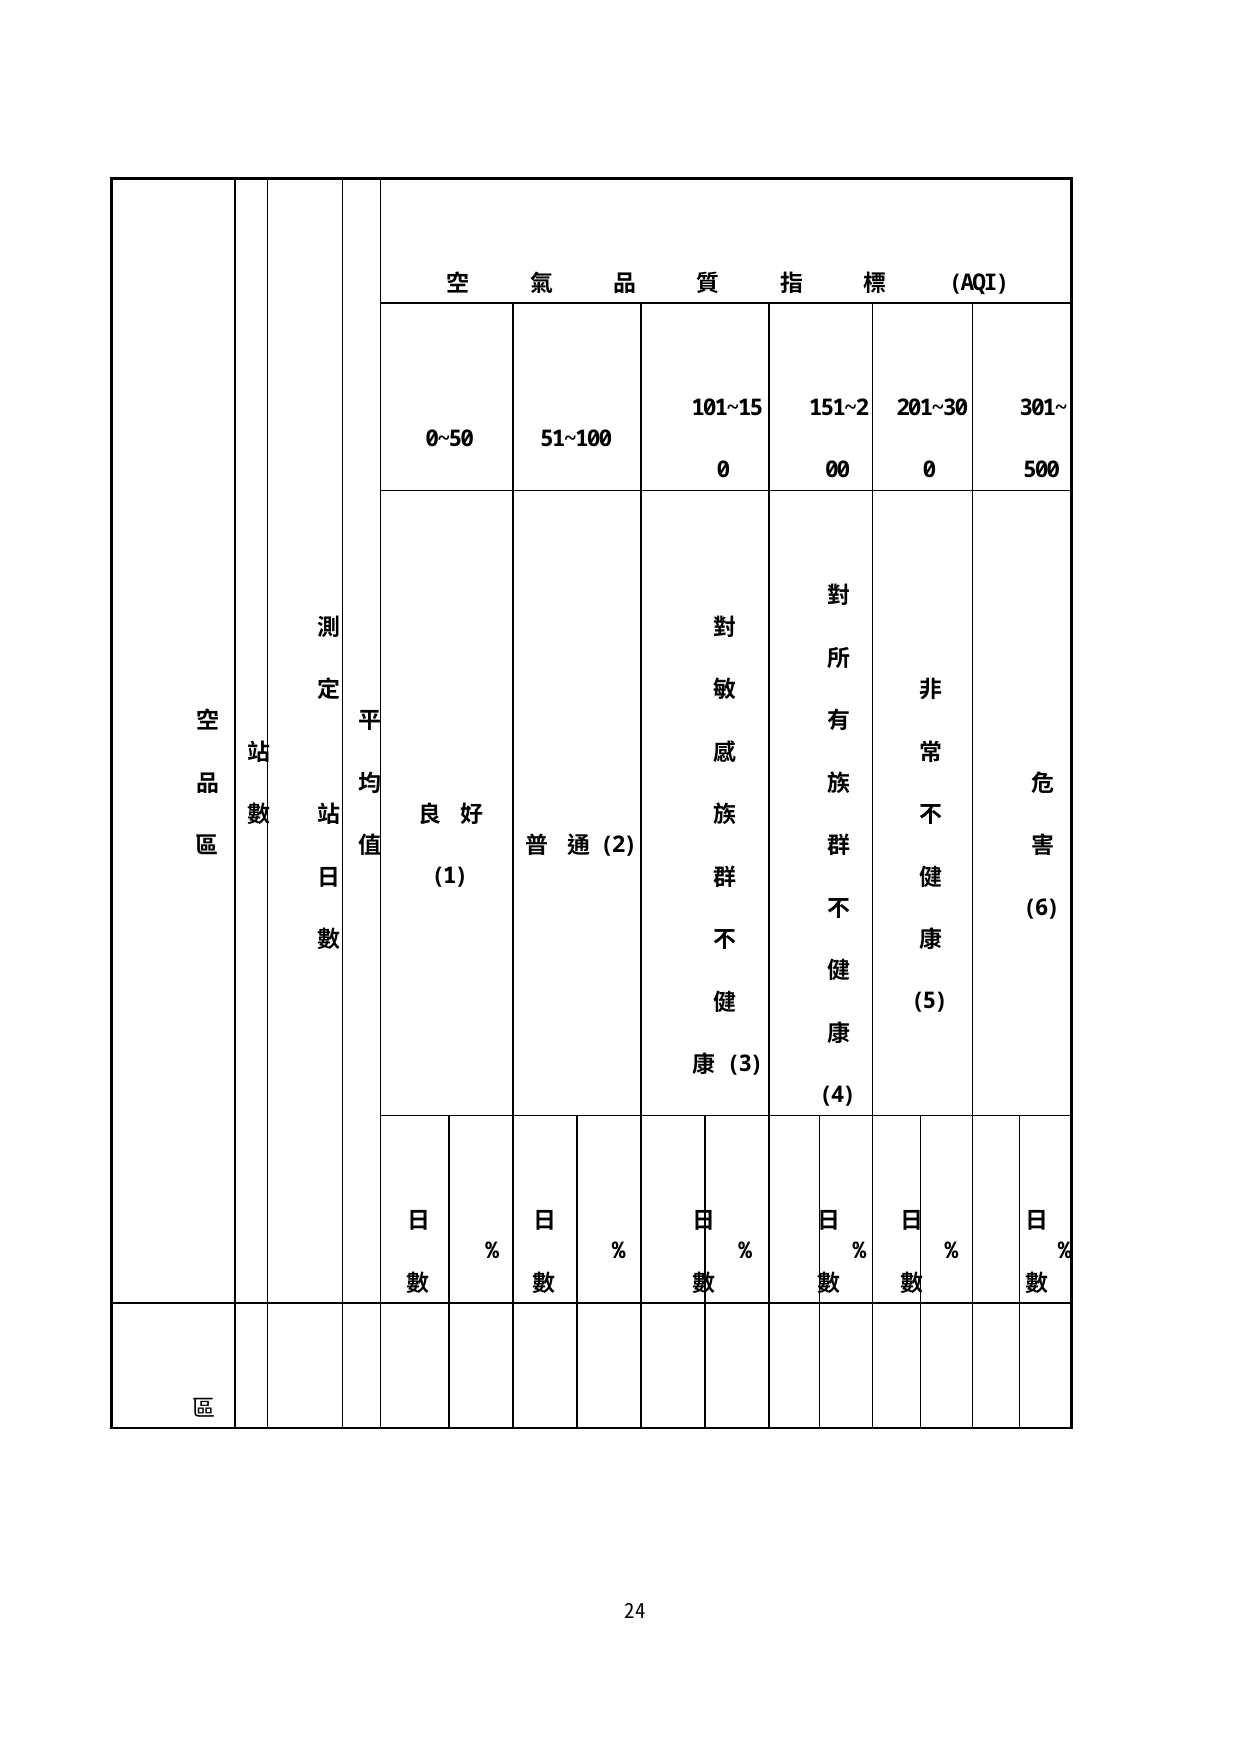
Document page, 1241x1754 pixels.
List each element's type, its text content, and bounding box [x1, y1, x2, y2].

table_cell 201~300 [873, 304, 972, 490]
table_cell [450, 1304, 512, 1427]
table_cell 日數 [770, 1116, 819, 1302]
table_cell [921, 1304, 972, 1427]
table_cell [770, 1304, 819, 1427]
table_cell [820, 1304, 872, 1427]
table_cell [642, 1304, 704, 1427]
table_cell 良好(1) [381, 491, 512, 1115]
table_cell [268, 1304, 342, 1427]
table_cell % [1020, 1116, 1070, 1302]
table_cell [873, 1304, 920, 1427]
table_cell % [921, 1116, 972, 1302]
table_cell 0.00 [1020, 1304, 1070, 1427]
table_cell % [450, 1116, 512, 1302]
table_cell 0 [973, 1304, 1019, 1427]
table_cell [706, 1304, 768, 1427]
table_cell % [578, 1116, 640, 1302]
table_header 平均值 [343, 180, 380, 1302]
table_cell [343, 1304, 380, 1427]
table_header 空品區 [113, 180, 234, 1302]
table_cell 日數 [642, 1116, 704, 1302]
table_cell 普通(2) [514, 491, 640, 1115]
table_cell 區 [113, 1304, 234, 1427]
table_cell 危害(6) [973, 491, 1070, 1115]
table_cell [578, 1304, 640, 1427]
table_cell [514, 1304, 576, 1427]
table_cell 301~500 [973, 304, 1070, 490]
table_cell 101~150 [642, 304, 768, 490]
table_cell 日數 [973, 1116, 1019, 1302]
table_cell % [706, 1116, 768, 1302]
table_cell [236, 1304, 267, 1427]
table_cell 151~200 [770, 304, 872, 490]
table_cell 51~100 [514, 304, 640, 490]
table_header 站數 [236, 180, 267, 1302]
table_cell 0~50 [381, 304, 512, 490]
table_cell 日數 [873, 1116, 920, 1302]
table_header 空 氣 品 質 指 標 (AQI) [381, 180, 1070, 302]
table_cell 對敏感族群不健康(3) [642, 491, 768, 1115]
table_cell 日數 [381, 1116, 448, 1302]
table_cell 對所有族群不健康(4) [770, 491, 872, 1115]
table_cell 非常不健康 (5) [873, 491, 972, 1115]
table_cell 日數 [514, 1116, 576, 1302]
table_header 測定 站日數 [268, 180, 342, 1302]
table_cell [381, 1304, 448, 1427]
table_cell % [820, 1116, 872, 1302]
